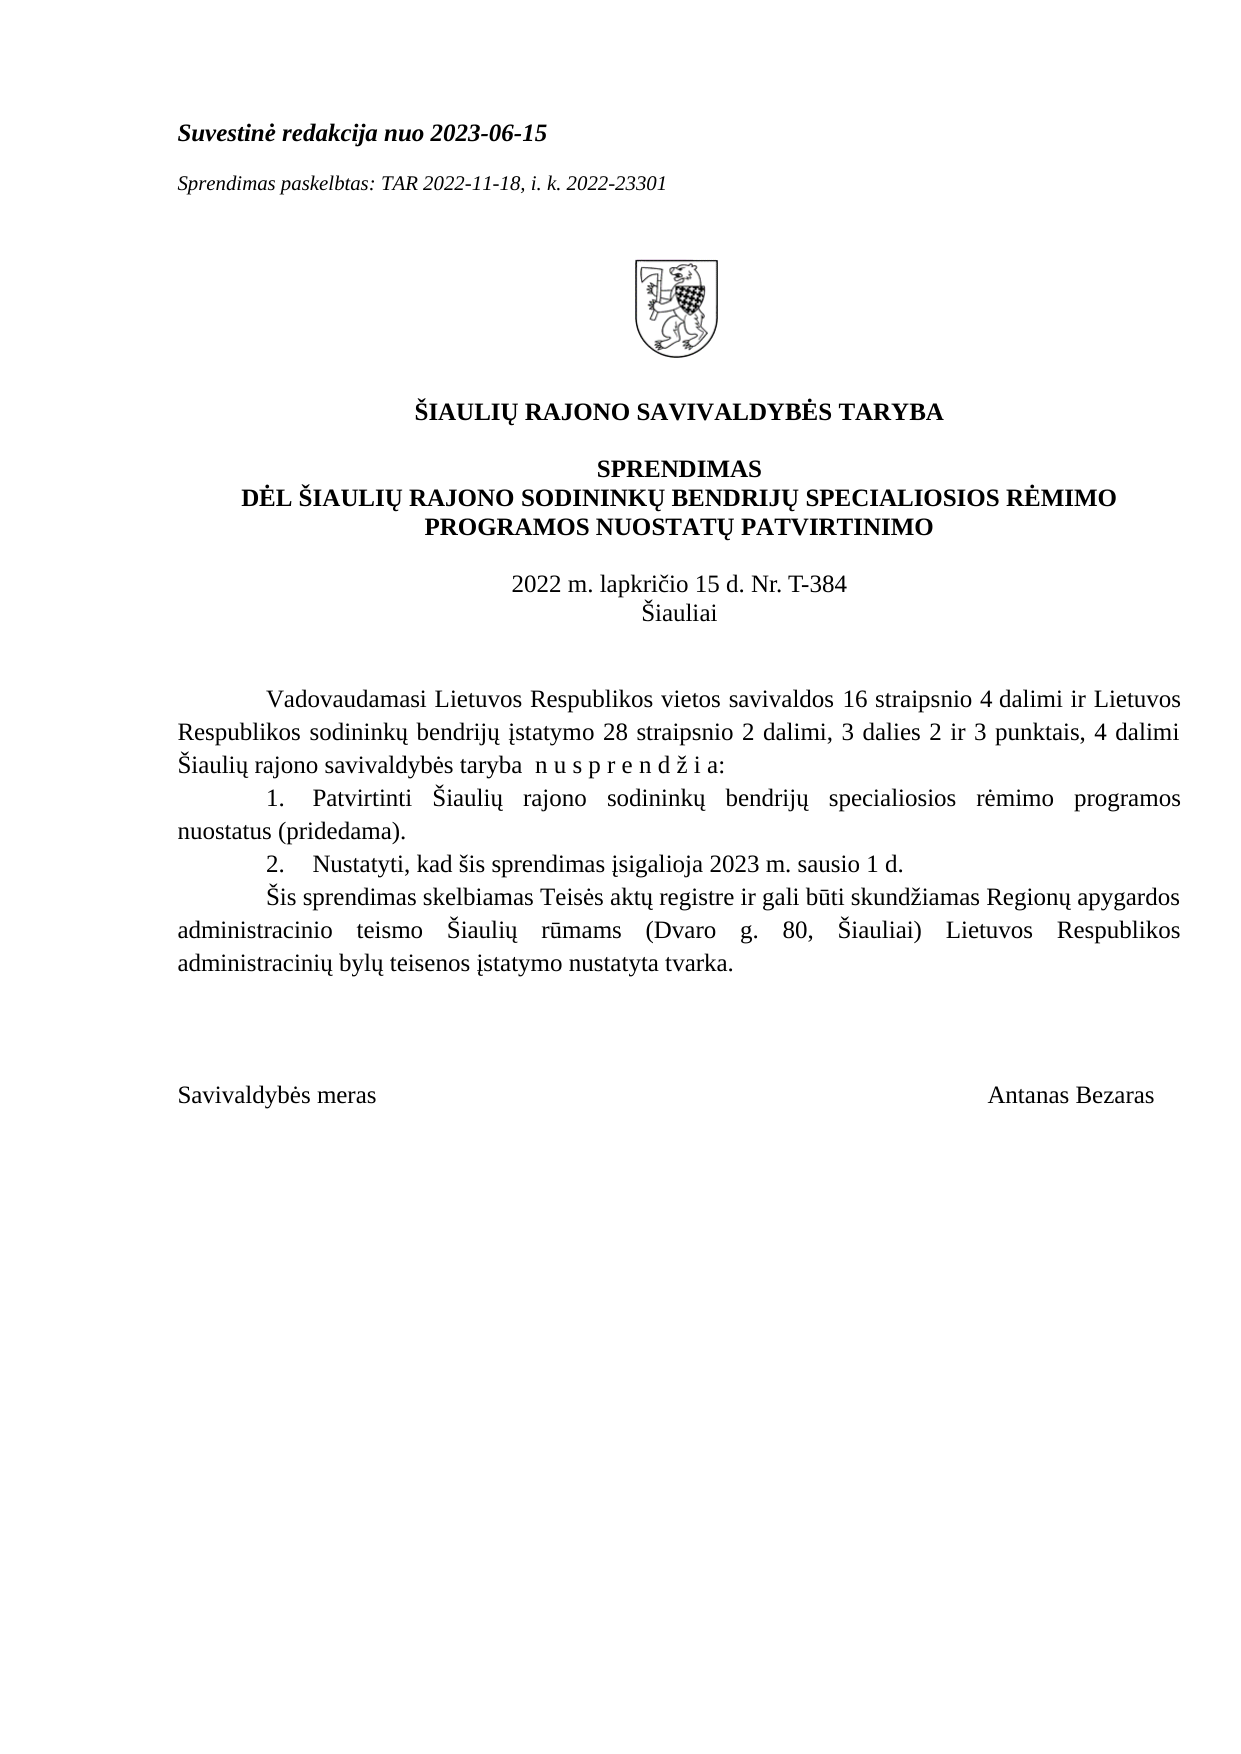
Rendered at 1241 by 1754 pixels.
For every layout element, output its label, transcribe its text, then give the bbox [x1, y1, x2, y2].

text DĖL ŠIAULIŲ RAJONO SODININKŲ BENDRIJŲ SPECIALIOSIOS RĖMIMO PROGRAMOS NUOSTATŲ PATVIRTINIMO [177, 483, 1181, 540]
text Šiauliai [177, 598, 1181, 627]
text 2. Nustatyti, kad šis sprendimas įsigalioja 2023 m. sausio 1 d. [177, 849, 1181, 878]
text Savivaldybės meras Antanas Bezaras [177, 1080, 1181, 1109]
text Sprendimas paskelbtas: TAR 2022-11-18, i. k. 2022-23301 [177, 171, 1181, 195]
text 2022 m. lapkričio 15 d. Nr. T-384 [177, 569, 1181, 598]
text ŠIAULIŲ RAJONO SAVIVALDYBĖS TARYBA [177, 397, 1181, 425]
text 1. Patvirtinti Šiaulių rajono sodininkų bendrijų specialiosios rėmimo programos nuostatus (pridedama). [177, 783, 1181, 845]
text SPRENDIMAS [177, 454, 1181, 483]
text Suvestinė redakcija nuo 2023-06-15 [177, 118, 1181, 147]
text Šis sprendimas skelbiamas Teisės aktų registre ir gali būti skundžiamas Regionų apygardos administracinio teismo Šiaulių rūmams (Dvaro g. 80, Šiauliai) Lietuvos Respublikos administracinių bylų teisenos įstatymo nustatyta tvarka. [177, 882, 1181, 977]
text Vadovaudamasi Lietuvos Respublikos vietos savivaldos 16 straipsnio 4 dalimi ir Lietuvos Respublikos sodininkų bendrijų įstatymo 28 straipsnio 2 dalimi, 3 dalies 2 ir 3 punktais, 4 dalimi Šiaulių rajono savivaldybės taryba n u s p r e n d ž i a: [177, 684, 1181, 779]
